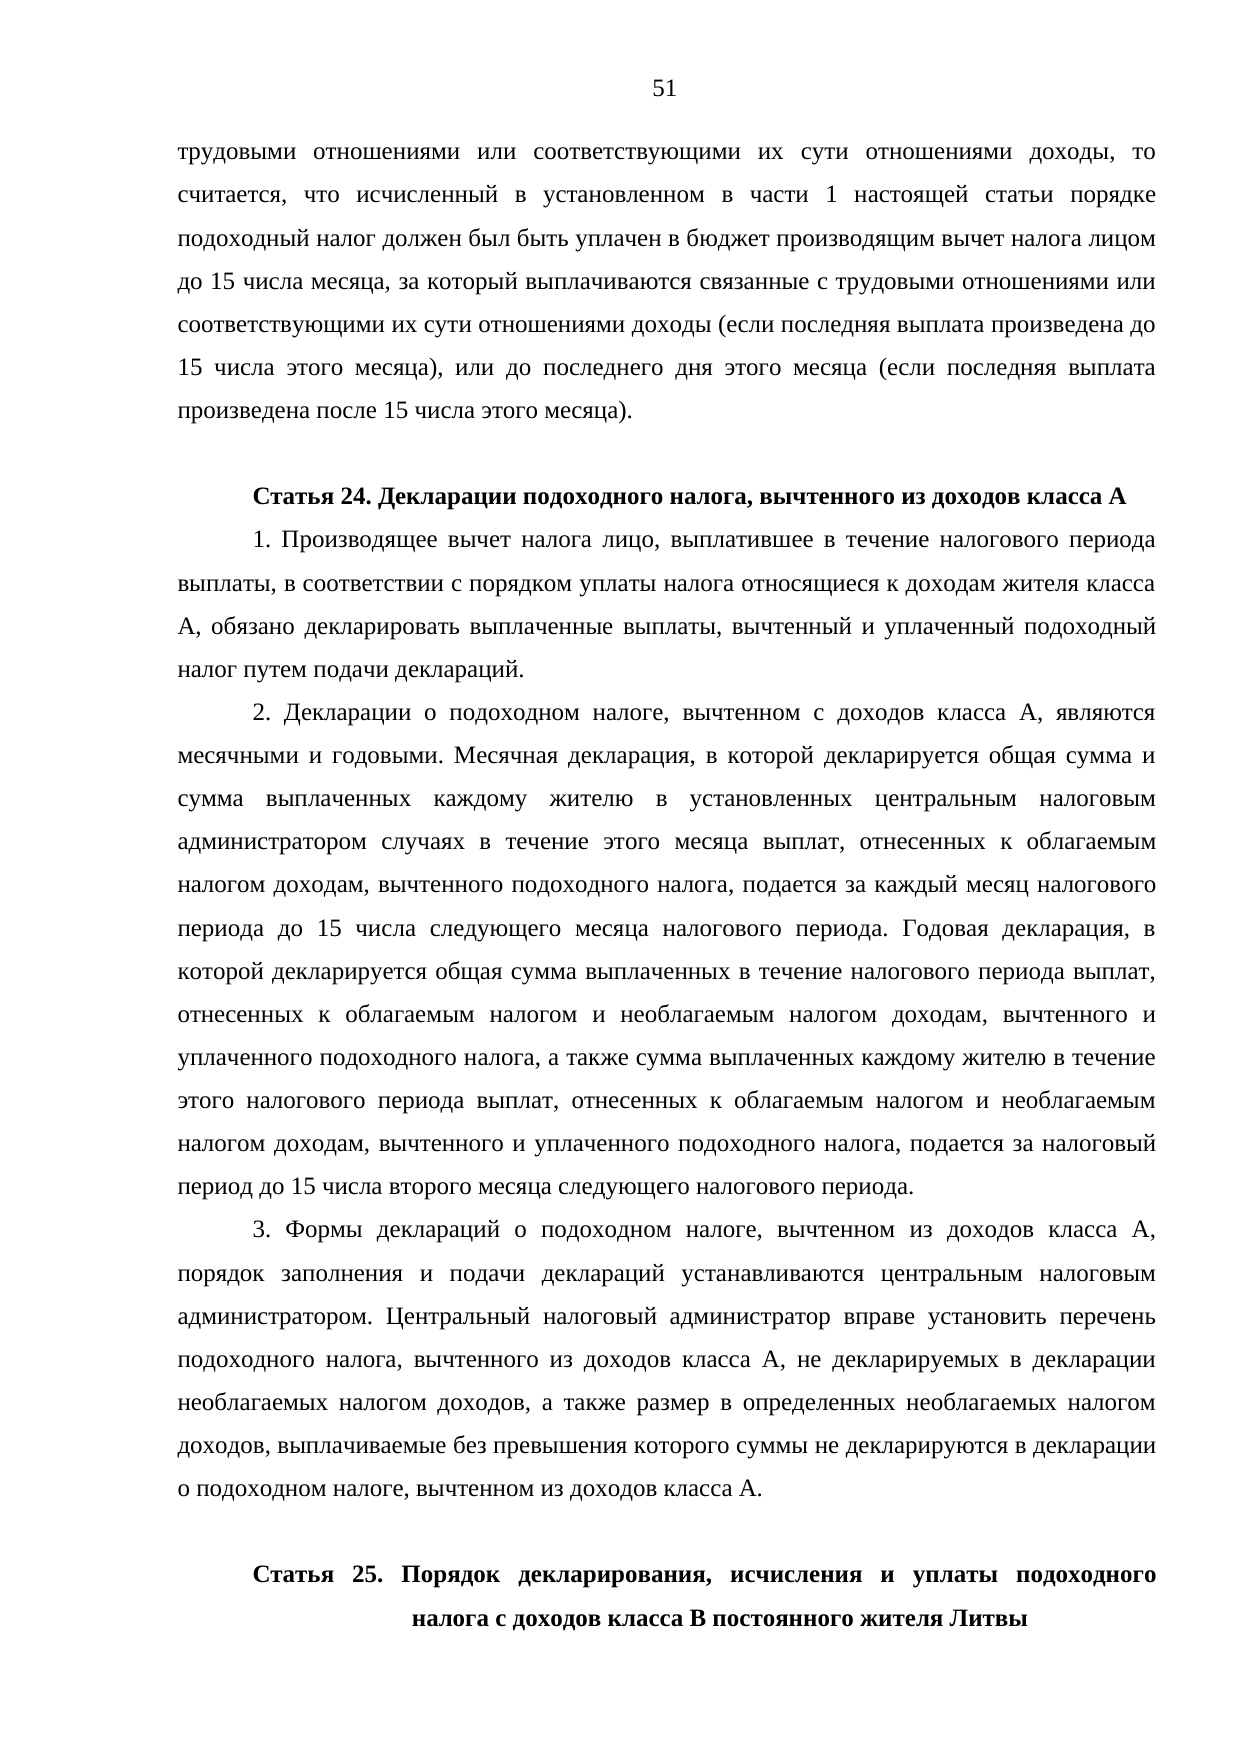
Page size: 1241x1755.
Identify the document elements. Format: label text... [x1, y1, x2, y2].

text Статья 24. Декларации подоходного налога, вычтенного из доходов класса А [177, 481, 1157, 510]
text трудовыми отношениями или соответствующими их сути отношениями доходы, то считается, что исчисленный в установленном в части 1 настоящей статьи порядке подоходный налог должен был быть уплачен в бюджет производящим вычет налога лицом до 15 числа месяца, за который выплачиваются связанные с трудовыми отношениями или соответствующими их сути отношениями доходы (если последняя выплата произведена до 15 числа этого месяца), или до последнего дня этого месяца (если последняя выплата произведена после 15 числа этого месяца). [177, 136, 1157, 424]
text Статья 25. Порядок декларирования, исчисления и уплаты подоходного налога с доходов класса В постоянного жителя Литвы [252, 1559, 1157, 1631]
text 3. Формы деклараций о подоходном налоге, вычтенном из доходов класса А, порядок заполнения и подачи деклараций устанавливаются центральным налоговым администратором. Центральный налоговый администратор вправе установить перечень подоходного налога, вычтенного из доходов класса А, не декларируемых в декларации необлагаемых налогом доходов, а также размер в определенных необлагаемых налогом доходов, выплачиваемые без превышения которого суммы не декларируются в декларации о подоходном налоге, вычтенном из доходов класса А. [177, 1214, 1157, 1502]
text 2. Декларации о подоходном налоге, вычтенном с доходов класса А, являются месячными и годовыми. Месячная декларация, в которой декларируется общая сумма и сумма выплаченных каждому жителю в установленных центральным налоговым администратором случаях в течение этого месяца выплат, отнесенных к облагаемым налогом доходам, вычтенного подоходного налога, подается за каждый месяц налогового периода до 15 числа следующего месяца налогового периода. Годовая декларация, в которой декларируется общая сумма выплаченных в течение налогового периода выплат, отнесенных к облагаемым налогом и необлагаемым налогом доходам, вычтенного и уплаченного подоходного налога, а также сумма выплаченных каждому жителю в течение этого налогового периода выплат, отнесенных к облагаемым налогом и необлагаемым налогом доходам, вычтенного и уплаченного подоходного налога, подается за налоговый период до 15 числа второго месяца следующего налогового периода. [177, 697, 1157, 1200]
text 1. Производящее вычет налога лицо, выплатившее в течение налогового периода выплаты, в соответствии с порядком уплаты налога относящиеся к доходам жителя класса А, обязано декларировать выплаченные выплаты, вычтенный и уплаченный подоходный налог путем подачи деклараций. [177, 524, 1157, 683]
